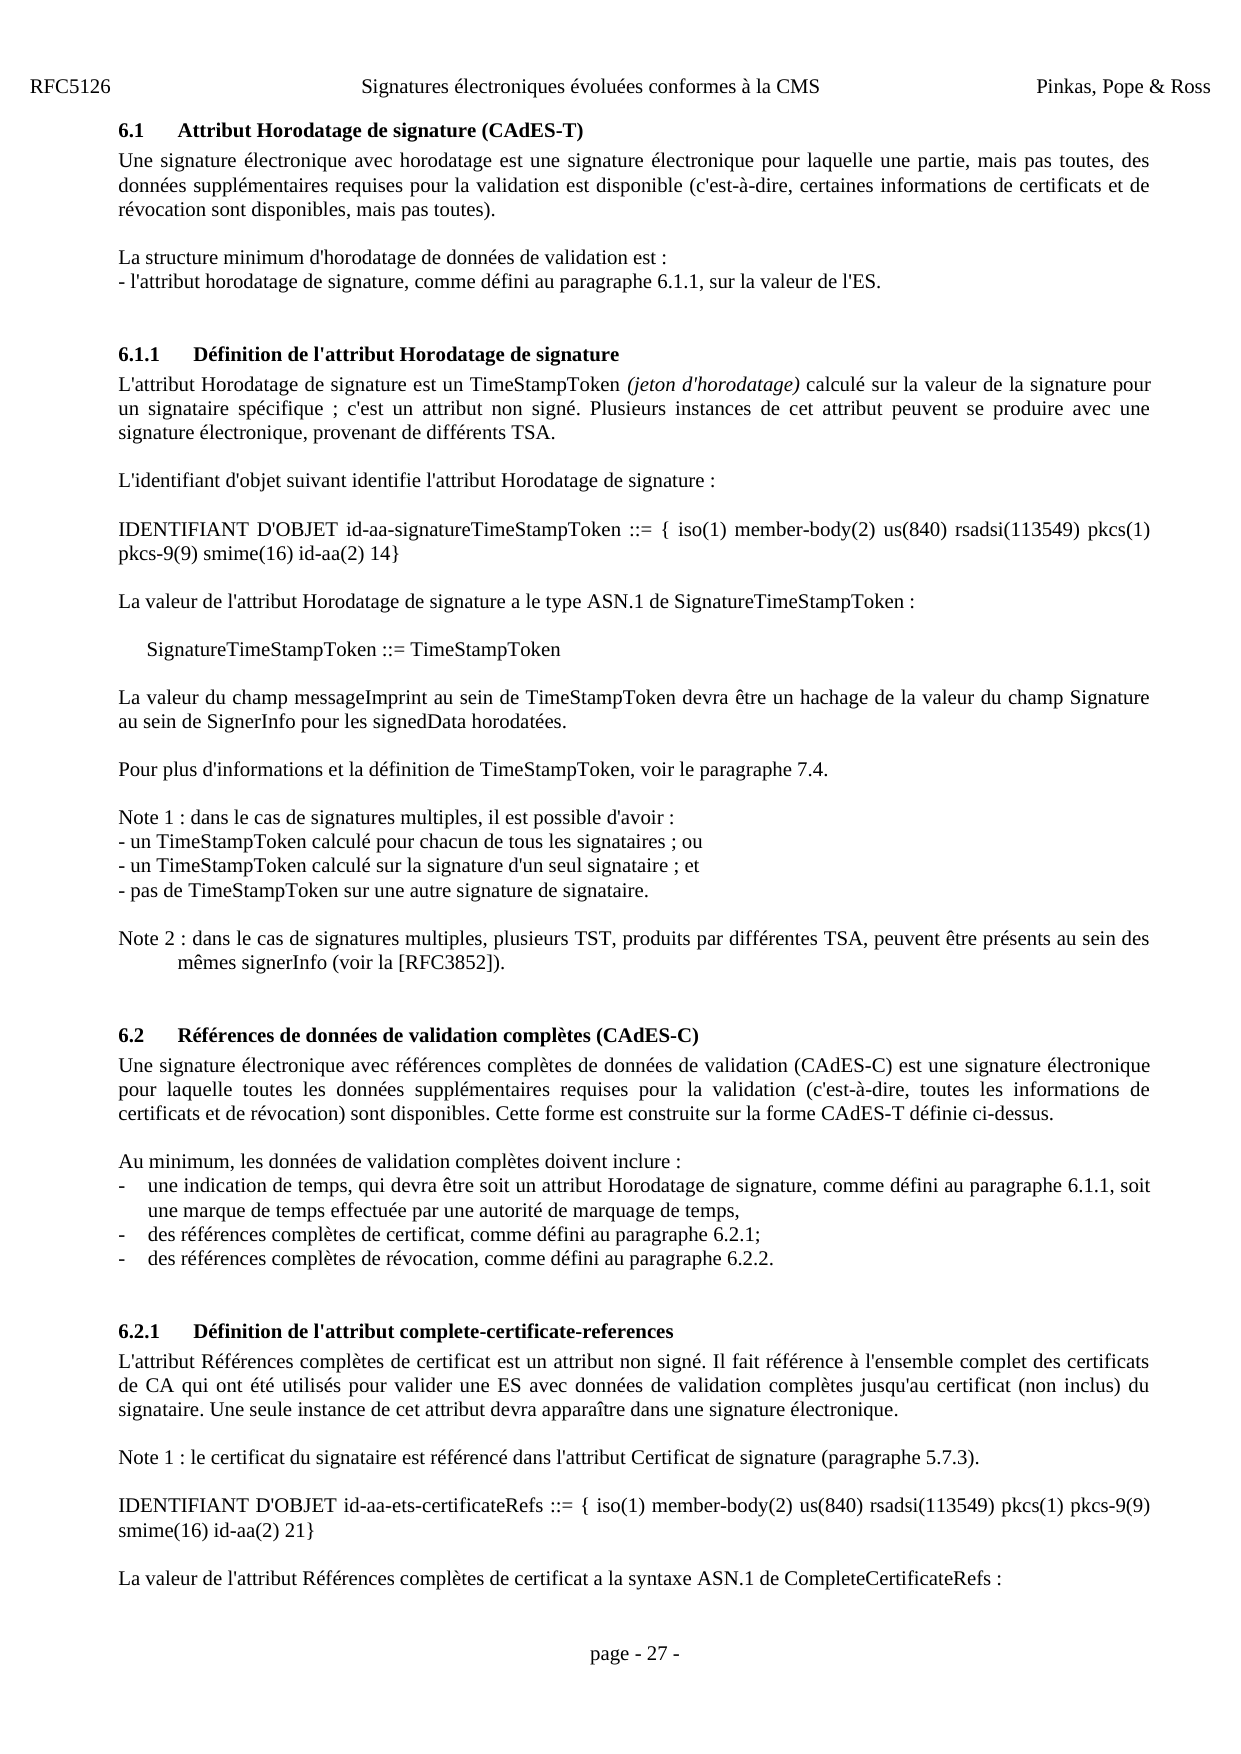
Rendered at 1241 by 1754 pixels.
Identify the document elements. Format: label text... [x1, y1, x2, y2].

text - une indication de temps, qui devra être soit un attribut Horodatage de signature, comme défini au paragraphe 6.1.1, soit une marque de temps effectuée par une autorité de marquage de temps, [118, 1173, 1152, 1222]
text Au minimum, les données de validation complètes doivent inclure : [118, 1149, 1152, 1173]
text - des références complètes de révocation, comme défini au paragraphe 6.2.2. [118, 1246, 1152, 1270]
text Pour plus d'informations et la définition de TimeStampToken, voir le paragraphe 7.4. [118, 757, 1152, 781]
text IDENTIFIANT D'OBJET id-aa-signatureTimeStampToken ::= { iso(1) member-body(2) us(840) rsadsi(113549) pkcs(1) pkcs-9(9) smime(16) id-aa(2) 14} [118, 517, 1152, 565]
text L'identifiant d'objet suivant identifie l'attribut Horodatage de signature : [118, 468, 1152, 492]
text La valeur de l'attribut Références complètes de certificat a la syntaxe ASN.1 de CompleteCertificateRefs : [118, 1566, 1152, 1590]
subtitle 6.1.1 Définition de l'attribut Horodatage de signature [118, 342, 1152, 366]
text - un TimeStampToken calculé sur la signature d'un seul signataire ; et [118, 853, 1152, 877]
text Une signature électronique avec horodatage est une signature électronique pour laquelle une partie, mais pas toutes, des données supplémentaires requises pour la validation est disponible (c'est-à-dire, certaines informations de certificats et de révocation sont disponibles, mais pas toutes). [118, 148, 1152, 221]
subtitle 6.2.1 Définition de l'attribut complete-certificate-references [118, 1319, 1152, 1343]
text - pas de TimeStampToken sur une autre signature de signataire. [118, 877, 1152, 902]
text L'attribut Références complètes de certificat est un attribut non signé. Il fait référence à l'ensemble complet des certificats de CA qui ont été utilisés pour valider une ES avec données de validation complètes jusqu'au certificat (non inclus) du signataire. Une seule instance de cet attribut devra apparaître dans une signature électronique. [118, 1349, 1152, 1421]
text La valeur du champ messageImprint au sein de TimeStampToken devra être un hachage de la valeur du champ Signature au sein de SignerInfo pour les signedData horodatées. [118, 685, 1152, 733]
text - l'attribut horodatage de signature, comme défini au paragraphe 6.1.1, sur la valeur de l'ES. [118, 269, 1152, 293]
text Note 2 : dans le cas de signatures multiples, plusieurs TST, produits par différentes TSA, peuvent être présents au sein des mêmes signerInfo (voir la [RFC3852]). [118, 926, 1152, 974]
text L'attribut Horodatage de signature est un TimeStampToken (jeton d'horodatage) calculé sur la valeur de la signature pour un signataire spécifique ; c'est un attribut non signé. Plusieurs instances de cet attribut peuvent se produire avec une signature électronique, provenant de différents TSA. [118, 372, 1152, 444]
text - un TimeStampToken calculé pour chacun de tous les signataires ; ou [118, 829, 1152, 853]
text La structure minimum d'horodatage de données de validation est : [118, 245, 1152, 269]
text SignatureTimeStampToken ::= TimeStampToken [146, 637, 1152, 661]
text Note 1 : dans le cas de signatures multiples, il est possible d'avoir : [118, 805, 1152, 829]
text La valeur de l'attribut Horodatage de signature a le type ASN.1 de SignatureTimeStampToken : [118, 589, 1152, 613]
subtitle 6.2 Références de données de validation complètes (CAdES-C) [118, 1023, 1152, 1047]
text Note 1 : le certificat du signataire est référencé dans l'attribut Certificat de signature (paragraphe 5.7.3). [118, 1445, 1152, 1469]
subtitle 6.1 Attribut Horodatage de signature (CAdES-T) [118, 118, 1152, 142]
text IDENTIFIANT D'OBJET id-aa-ets-certificateRefs ::= { iso(1) member-body(2) us(840) rsadsi(113549) pkcs(1) pkcs-9(9) smime(16) id-aa(2) 21} [118, 1493, 1152, 1542]
text Une signature électronique avec références complètes de données de validation (CAdES-C) est une signature électronique pour laquelle toutes les données supplémentaires requises pour la validation (c'est-à-dire, toutes les informations de certificats et de révocation) sont disponibles. Cette forme est construite sur la forme CAdES-T définie ci-dessus. [118, 1053, 1152, 1125]
text - des références complètes de certificat, comme défini au paragraphe 6.2.1; [118, 1222, 1152, 1246]
